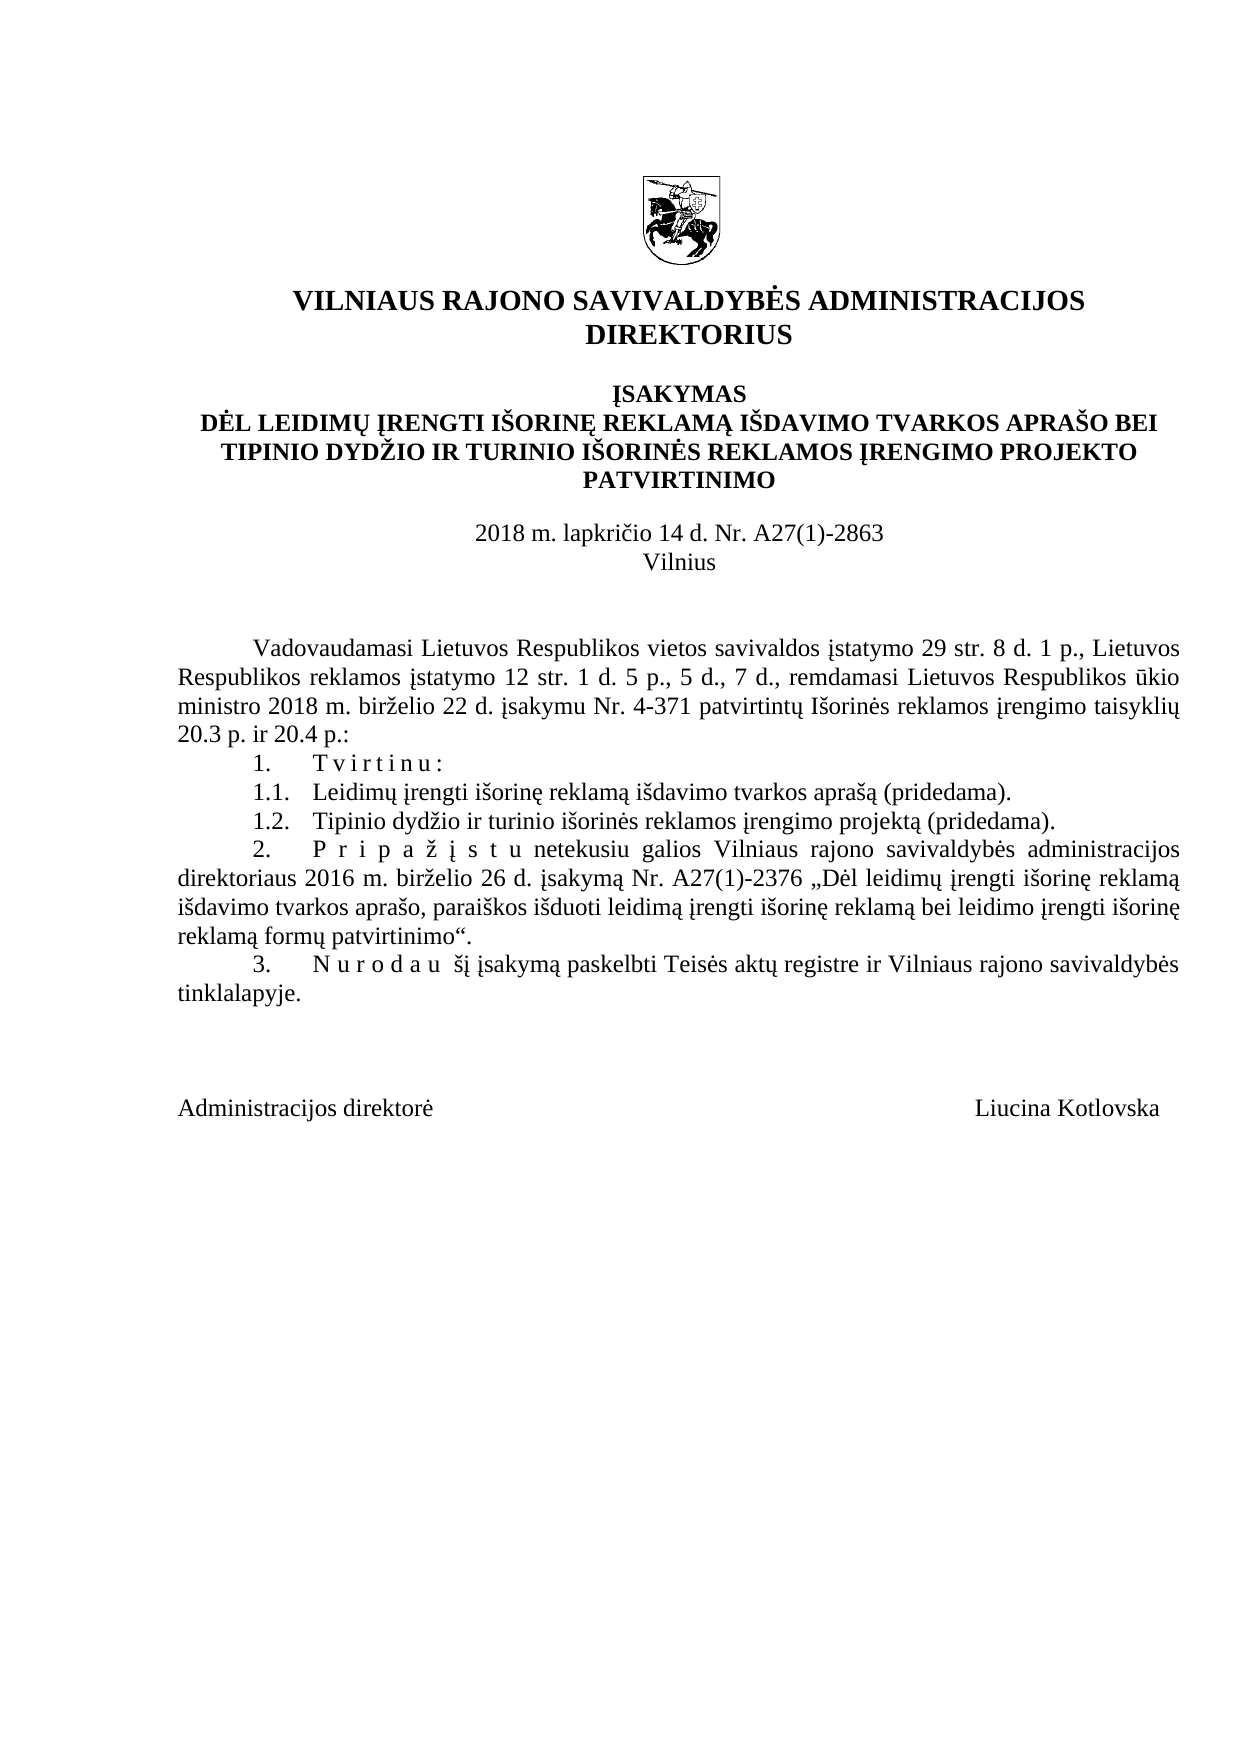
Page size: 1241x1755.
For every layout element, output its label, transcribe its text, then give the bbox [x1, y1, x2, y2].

text 1. Tvirtinu: [177, 748, 1181, 777]
text Vilnius [177, 547, 1181, 576]
text 1.2. Tipinio dydžio ir turinio išorinės reklamos įrengimo projektą (pridedama). [177, 806, 1181, 834]
text DĖL LEIDIMŲ ĮRENGTI IŠORINĘ REKLAMĄ IŠDAVIMO TVARKOS APRAŠO BEI TIPINIO DYDŽIO IR TURINIO IŠORINĖS REKLAMOS ĮRENGIMO PROJEKTO PATVIRTINIMO [177, 408, 1181, 494]
text 1.1. Leidimų įrengti išorinę reklamą išdavimo tvarkos aprašą (pridedama). [177, 777, 1181, 806]
text Administracijos direktorė Liucina Kotlovska [177, 1093, 1181, 1122]
text VILNIAUS RAJONO SAVIVALDYBĖS ADMINISTRACIJOS DIREKTORIUS [192, 283, 1186, 351]
text ĮSAKYMAS [177, 379, 1181, 408]
text 3. N u r o d a u šį įsakymą paskelbti Teisės aktų registre ir Vilniaus rajono savivaldybės tinklalapyje. [177, 949, 1181, 1007]
text 2. P r i p a ž į s t u netekusiu galios Vilniaus rajono savivaldybės administracijos direktoriaus 2016 m. birželio 26 d. įsakymą Nr. A27(1)-2376 „Dėl leidimų įrengti išorinę reklamą išdavimo tvarkos aprašo, paraiškos išduoti leidimą įrengti išorinę reklamą bei leidimo įrengti išorinę reklamą formų patvirtinimo“. [177, 834, 1181, 949]
text 2018 m. lapkričio 14 d. Nr. A27(1)-2863 [177, 518, 1181, 547]
text Vadovaudamasi Lietuvos Respublikos vietos savivaldos įstatymo 29 str. 8 d. 1 p., Lietuvos Respublikos reklamos įstatymo 12 str. 1 d. 5 p., 5 d., 7 d., remdamasi Lietuvos Respublikos ūkio ministro 2018 m. birželio 22 d. įsakymu Nr. 4-371 patvirtintų Išorinės reklamos įrengimo taisyklių 20.3 p. ir 20.4 p.: [177, 633, 1181, 748]
